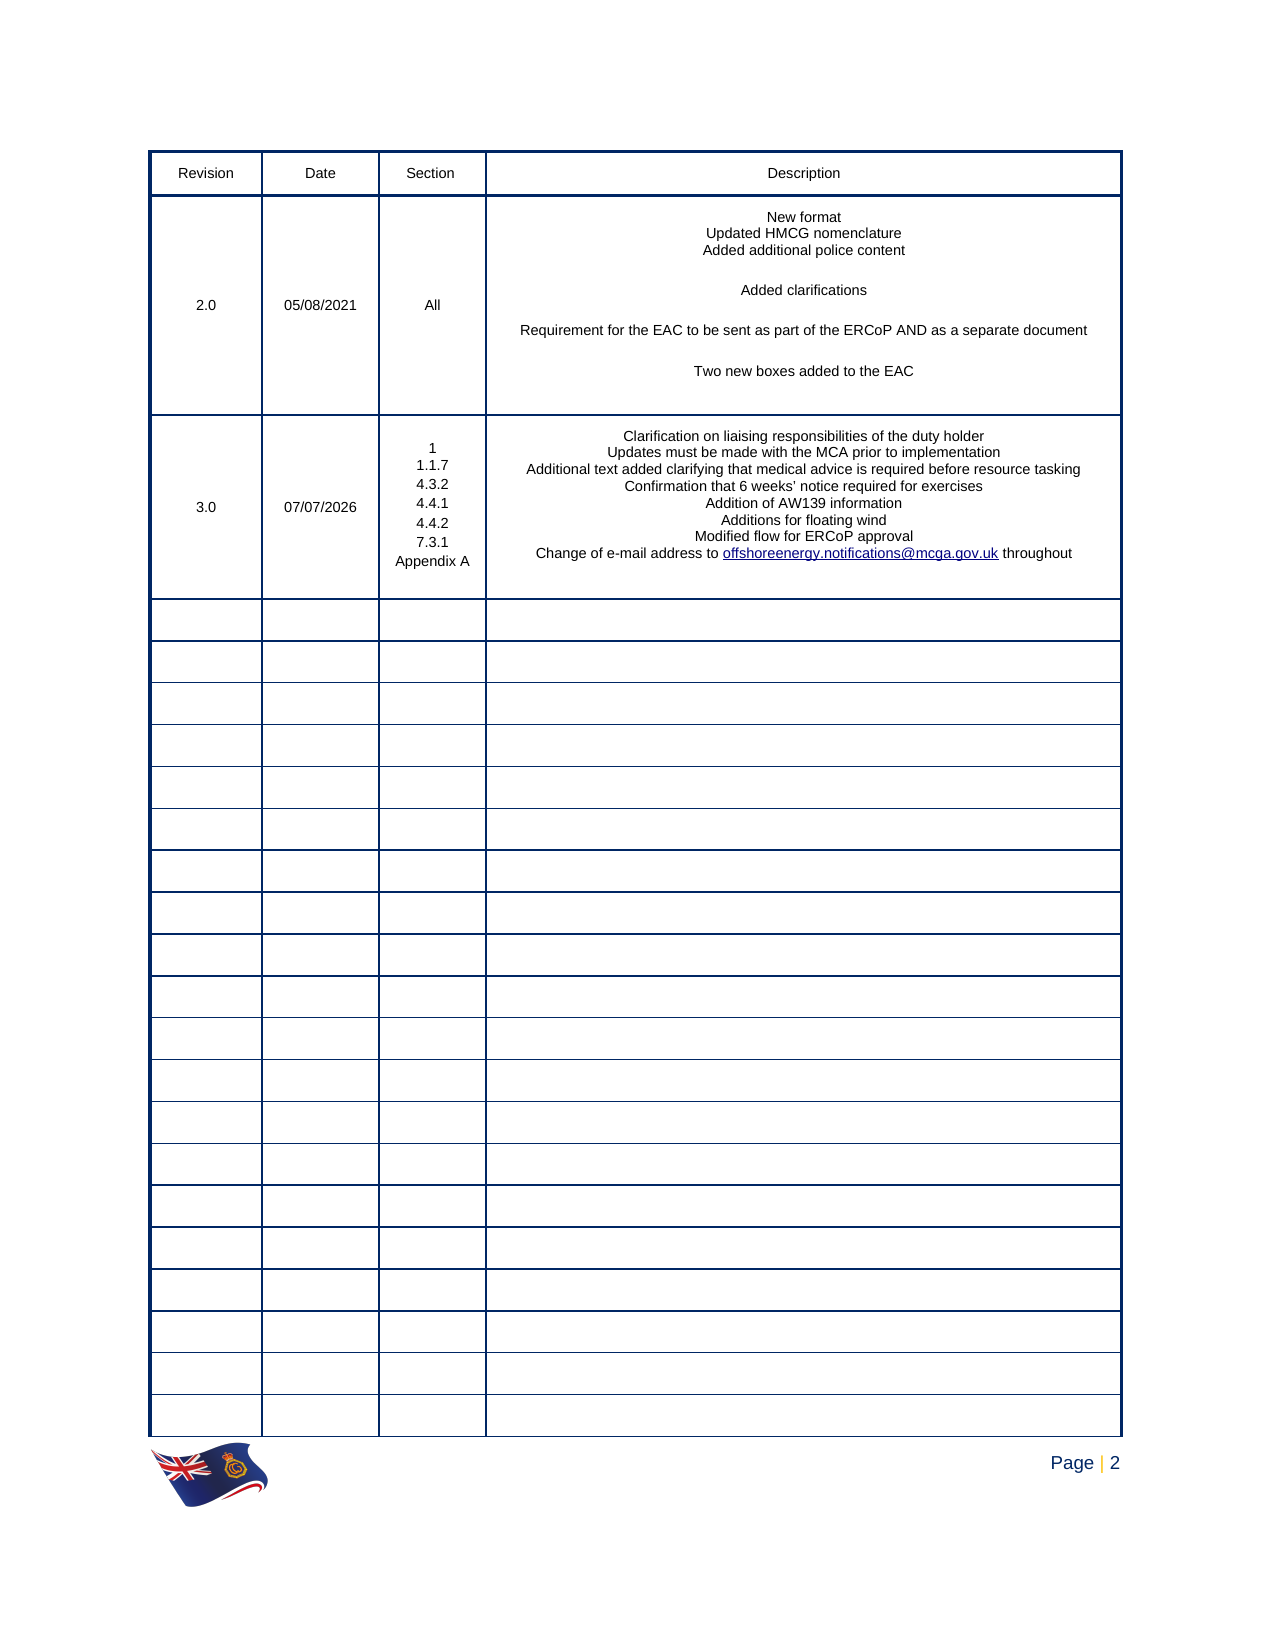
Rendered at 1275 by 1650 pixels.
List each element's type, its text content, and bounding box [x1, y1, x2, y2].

table_cell [152, 683, 261, 724]
table_cell 1 1.1.7 4.3.2 4.4.1 4.4.2 7.3.1 Appendix A [380, 416, 485, 598]
table_cell [152, 767, 261, 807]
table_cell [152, 1186, 261, 1226]
table_cell [380, 725, 485, 766]
table_cell [152, 1018, 261, 1059]
table_cell [380, 1353, 485, 1394]
table_cell [263, 893, 378, 933]
table_cell [380, 642, 485, 682]
table_header Section [380, 153, 485, 193]
table_cell [263, 809, 378, 849]
table_cell [263, 1353, 378, 1394]
table_cell 05/08/2021 [263, 197, 378, 414]
table_cell All [380, 197, 485, 414]
table_cell [263, 1018, 378, 1059]
table_cell [263, 1270, 378, 1310]
table_cell [152, 600, 261, 640]
table_cell [380, 1395, 485, 1436]
table_cell [380, 1312, 485, 1352]
table_cell [152, 977, 261, 1017]
table_cell [152, 1353, 261, 1394]
table_cell [380, 683, 485, 724]
table_cell [487, 1102, 1120, 1142]
table_cell [263, 725, 378, 766]
table_cell [487, 1060, 1120, 1101]
table_cell [380, 1270, 485, 1310]
table_cell [380, 1060, 485, 1101]
table_cell [263, 1102, 378, 1142]
table_cell [487, 642, 1120, 682]
table_cell Clarification on liaising responsibilities of the duty holder Updates must be made with the MCA prior to implementation Additional text added clarifying that medical advice is required before resource tasking Confirmation that 6 weeks’ notice required for exercises Addition of AW139 information Additions for floating wind Modified flow for ERCoP approval Change of e-mail address to offshoreenergy.notifications@mcga.gov.uk throughout [487, 416, 1120, 598]
table_cell [487, 809, 1120, 849]
table_cell [152, 851, 261, 891]
table_cell [487, 1018, 1120, 1059]
table_cell [152, 1395, 261, 1436]
table_cell [263, 935, 378, 975]
table_cell [487, 725, 1120, 766]
table_cell [152, 1228, 261, 1268]
table_cell [263, 642, 378, 682]
table_cell 2.0 [152, 197, 261, 414]
table_cell New format Updated HMCG nomenclature Added additional police content Added clarifications Requirement for the EAC to be sent as part of the ERCoP AND as a separate document Two new boxes added to the EAC [487, 197, 1120, 414]
table_cell [263, 851, 378, 891]
table_cell [152, 725, 261, 766]
table_cell [380, 1102, 485, 1142]
table_cell [152, 893, 261, 933]
table_cell [380, 809, 485, 849]
table_cell [263, 600, 378, 640]
table_cell 07/07/2026 [263, 416, 378, 598]
table_cell [380, 893, 485, 933]
table_cell [487, 683, 1120, 724]
table_cell [487, 851, 1120, 891]
table_cell [380, 600, 485, 640]
table_cell [487, 1186, 1120, 1226]
table_cell [487, 767, 1120, 807]
table_cell [152, 1270, 261, 1310]
table_cell [263, 1312, 378, 1352]
table_header Revision [152, 153, 261, 193]
table_cell [380, 1018, 485, 1059]
table_cell [263, 1395, 378, 1436]
table_header Description [487, 153, 1120, 193]
table_cell [380, 977, 485, 1017]
table_cell [380, 1186, 485, 1226]
table_cell [152, 1312, 261, 1352]
table_cell [152, 1060, 261, 1101]
table_cell [487, 893, 1120, 933]
table_cell [487, 1312, 1120, 1352]
table_cell [263, 767, 378, 807]
table_cell [380, 767, 485, 807]
table_cell [152, 935, 261, 975]
table_cell [487, 1395, 1120, 1436]
table_cell [487, 935, 1120, 975]
table_cell [380, 935, 485, 975]
table_cell [152, 809, 261, 849]
table_cell [152, 1102, 261, 1142]
table_cell [263, 1228, 378, 1268]
table_cell [263, 977, 378, 1017]
table_cell [487, 1270, 1120, 1310]
table_cell [380, 851, 485, 891]
table_cell [263, 683, 378, 724]
table_cell [263, 1144, 378, 1184]
table_cell [487, 1353, 1120, 1394]
table_cell [380, 1144, 485, 1184]
table_cell 3.0 [152, 416, 261, 598]
table_cell [263, 1186, 378, 1226]
table_cell [487, 1144, 1120, 1184]
table_cell [487, 977, 1120, 1017]
table_cell [263, 1060, 378, 1101]
table_cell [152, 642, 261, 682]
table_header Date [263, 153, 378, 193]
table_cell [152, 1144, 261, 1184]
table_cell [487, 600, 1120, 640]
table_cell [487, 1228, 1120, 1268]
table_cell [380, 1228, 485, 1268]
